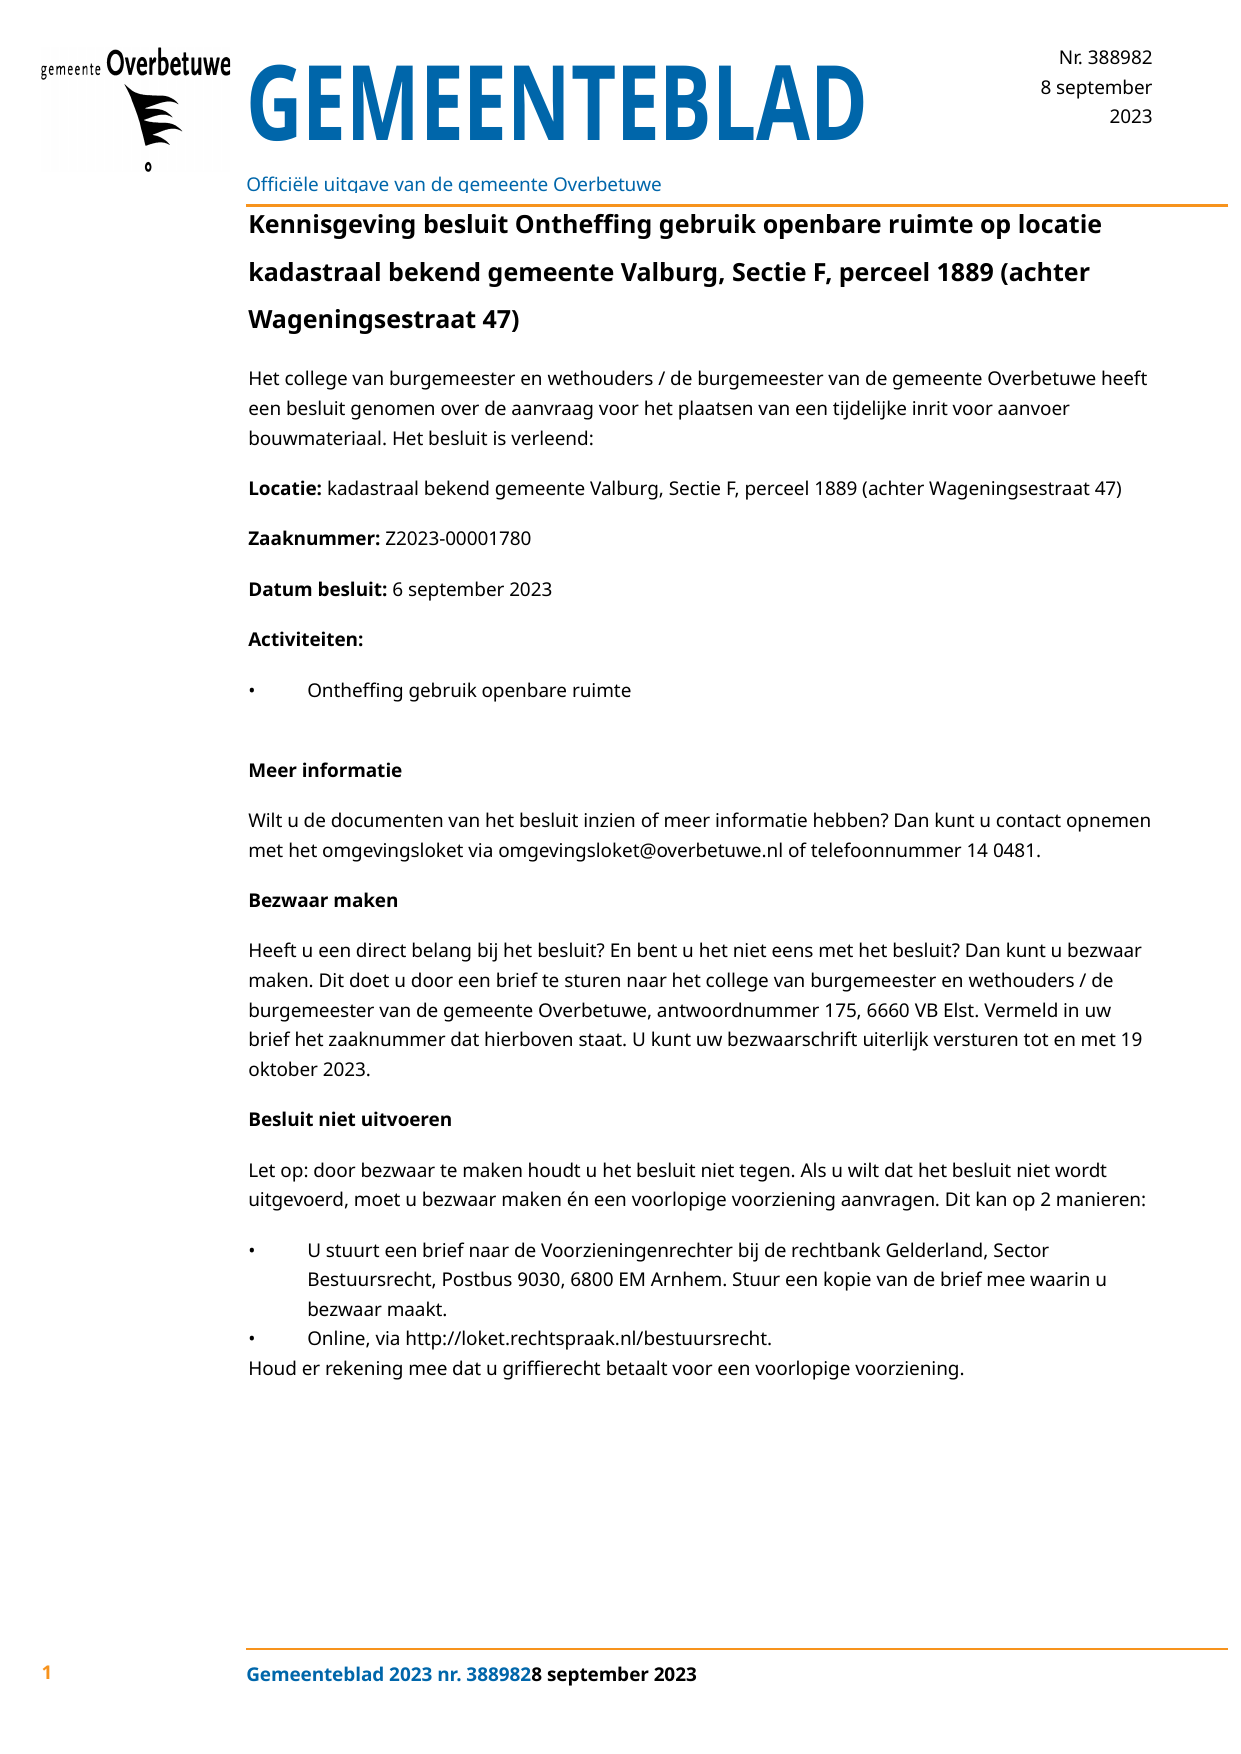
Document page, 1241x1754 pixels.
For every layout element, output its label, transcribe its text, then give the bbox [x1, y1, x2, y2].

text Besluit niet uitvoeren [248, 1106, 1152, 1132]
text Activiteiten: [248, 626, 1152, 652]
text Het college van burgemeester en wethouders / de burgemeester van de gemeente Overbetuwe heeft een besluit genomen over de aanvraag voor het plaatsen van een tijdelijke inrit voor aanvoer bouwmateriaal. Het besluit is verleend: [248, 366, 1152, 450]
text Houd er rekening mee dat u griffierecht betaalt voor een voorlopige voorziening. [248, 1355, 1152, 1381]
text Meer informatie [248, 757, 1152, 782]
text Heeft u een direct belang bij het besluit? En bent u het niet eens met het besluit? Dan kunt u bezwaar maken. Dit doet u door een brief te sturen naar het college van burgemeester en wethouders / de burgemeester van de gemeente Overbetuwe, antwoordnummer 175, 6660 VB Elst. Vermeld in uw brief het zaaknummer dat hierboven staat. U kunt uw bezwaarschrift uiterlijk versturen tot en met 19 oktober 2023. [248, 938, 1152, 1082]
text Locatie: kadastraal bekend gemeente Valburg, Sectie F, perceel 1889 (achter Wageningsestraat 47) [248, 475, 1152, 501]
text Zaaknummer: Z2023-00001780 [248, 526, 1152, 551]
text Bezwaar maken [248, 887, 1152, 913]
list U stuurt een brief naar de Voorzieningenrechter bij de rechtbank Gelderland, Sector Bestuursrecht, Postbus 9030, 6800 EM Arnhem. Stuur een kopie van de brief mee waarin u bezwaar maakt. [248, 1237, 1152, 1322]
text Datum besluit: 6 september 2023 [248, 576, 1152, 602]
text Kennisgeving besluit Ontheffing gebruik openbare ruimte op locatie kadastraal bekend gemeente Valburg, Sectie F, perceel 1889 (achter Wageningsestraat 47) [248, 207, 1152, 336]
text Let op: door bezwaar te maken houdt u het besluit niet tegen. Als u wilt dat het besluit niet wordt uitgevoerd, moet u bezwaar maken én een voorlopige voorziening aanvragen. Dit kan op 2 manieren: [248, 1157, 1152, 1212]
list Online, via http://loket.rechtspraak.nl/bestuursrecht. [248, 1326, 1152, 1351]
picture [41, 47, 231, 172]
text Wilt u de documenten van het besluit inzien of meer informatie hebben? Dan kunt u contact opnemen met het omgevingsloket via omgevingsloket@overbetuwe.nl of telefoonnummer 14 0481. [248, 807, 1152, 862]
list Ontheffing gebruik openbare ruimte [248, 677, 1152, 702]
